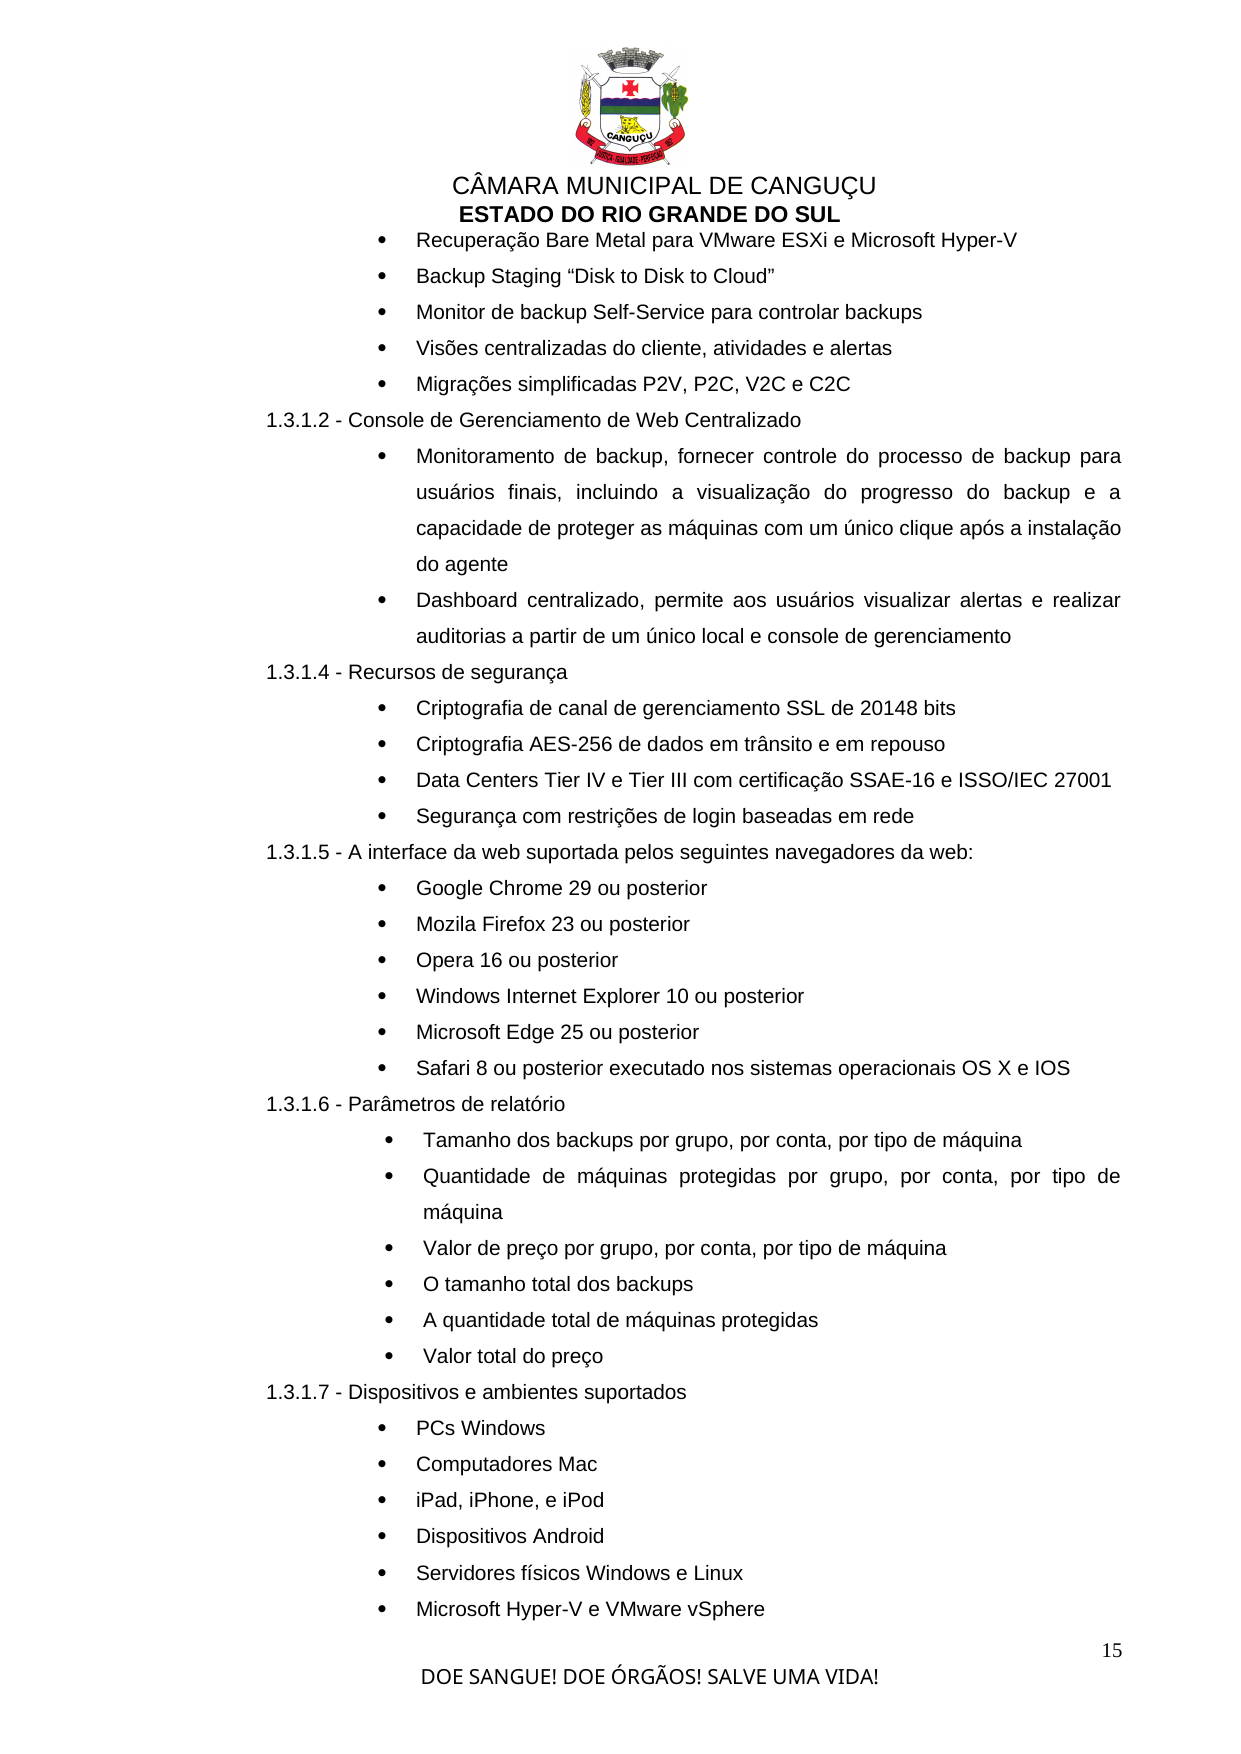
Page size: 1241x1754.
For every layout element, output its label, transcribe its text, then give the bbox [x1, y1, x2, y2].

list Quantidade de máquinas protegidas por grupo, por conta, por tipo de máquina [385, 1164, 1122, 1224]
list Monitor de backup Self-Service para controlar backups [378, 300, 1122, 324]
list Microsoft Hyper-V e VMware vSphere [378, 1596, 1122, 1620]
list Servidores físicos Windows e Linux [378, 1560, 1122, 1584]
list Tamanho dos backups por grupo, por conta, por tipo de máquina [385, 1128, 1122, 1152]
list Mozila Firefox 23 ou posterior [378, 912, 1122, 936]
list PCs Windows [378, 1416, 1122, 1440]
list Microsoft Edge 25 ou posterior [378, 1020, 1122, 1044]
list Windows Internet Explorer 10 ou posterior [378, 984, 1122, 1008]
list Dashboard centralizado, permite aos usuários visualizar alertas e realizar auditorias a partir de um único local e console de gerenciamento [378, 588, 1122, 648]
list iPad, iPhone, e iPod [378, 1488, 1122, 1512]
list Dispositivos Android [378, 1524, 1122, 1548]
list Segurança com restrições de login baseadas em rede [378, 804, 1122, 828]
list A quantidade total de máquinas protegidas [385, 1308, 1122, 1332]
list Data Centers Tier IV e Tier III com certificação SSAE-16 e ISSO/IEC 27001 [378, 768, 1122, 792]
text 1.3.1.7 - Dispositivos e ambientes suportados [177, 1380, 1122, 1404]
list Backup Staging “Disk to Disk to Cloud” [378, 264, 1122, 288]
list Safari 8 ou posterior executado nos sistemas operacionais OS X e IOS [378, 1056, 1122, 1080]
list Criptografia de canal de gerenciamento SSL de 20148 bits [378, 696, 1122, 720]
list Google Chrome 29 ou posterior [378, 876, 1122, 900]
list Computadores Mac [378, 1452, 1122, 1476]
text 1.3.1.5 - A interface da web suportada pelos seguintes navegadores da web: [177, 840, 1122, 864]
list Criptografia AES-256 de dados em trânsito e em repouso [378, 732, 1122, 756]
list O tamanho total dos backups [385, 1272, 1122, 1296]
list Visões centralizadas do cliente, atividades e alertas [378, 336, 1122, 360]
list Migrações simplificadas P2V, P2C, V2C e C2C [378, 372, 1122, 396]
text 1.3.1.2 - Console de Gerenciamento de Web Centralizado [266, 408, 1122, 432]
list Opera 16 ou posterior [378, 948, 1122, 972]
list Monitoramento de backup, fornecer controle do processo de backup para usuários finais, incluindo a visualização do progresso do backup e a capacidade de proteger as máquinas com um único clique após a instalação do agente [378, 444, 1122, 576]
list Valor de preço por grupo, por conta, por tipo de máquina [385, 1236, 1122, 1260]
list Recuperação Bare Metal para VMware ESXi e Microsoft Hyper-V [378, 228, 1122, 252]
text 1.3.1.6 - Parâmetros de relatório [177, 1092, 1122, 1116]
list Valor total do preço [385, 1344, 1122, 1368]
text 1.3.1.4 - Recursos de segurança [177, 660, 1122, 684]
